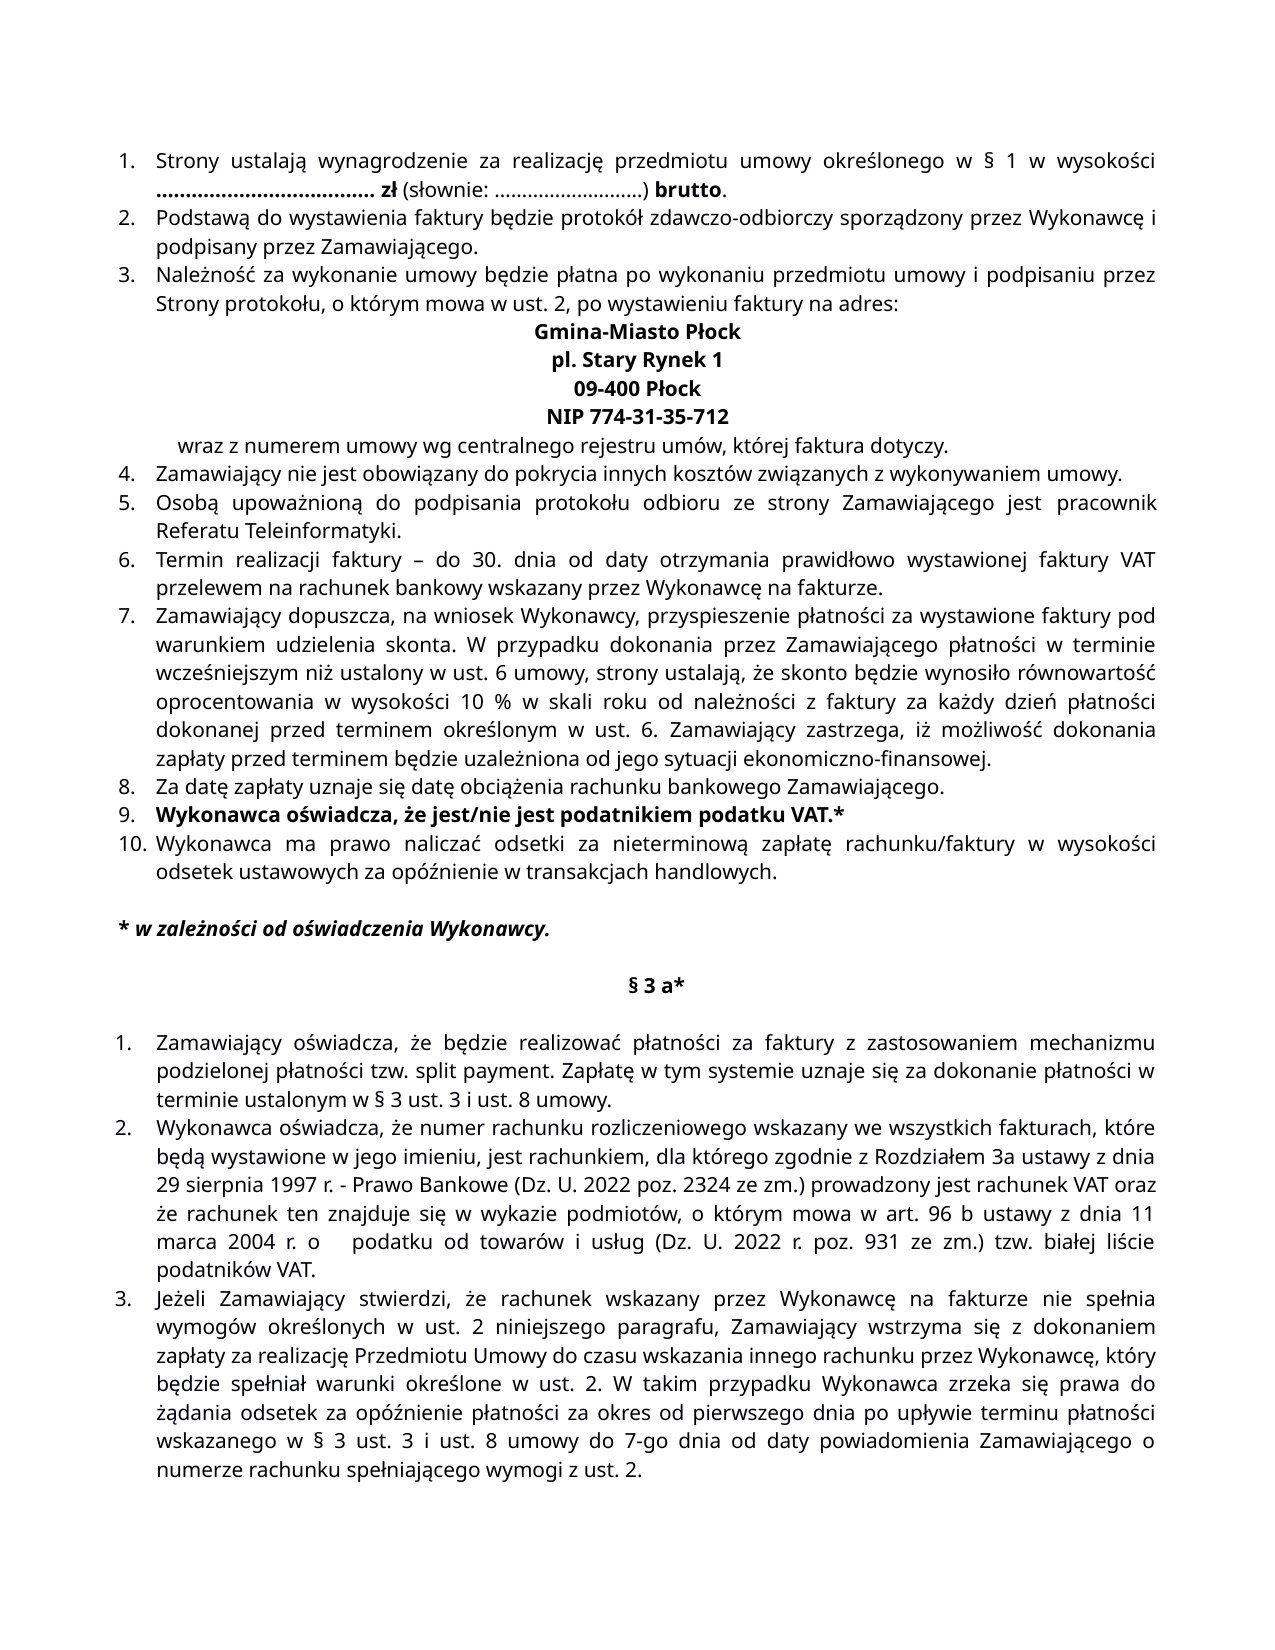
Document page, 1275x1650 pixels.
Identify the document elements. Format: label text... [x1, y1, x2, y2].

list Należność za wykonanie umowy będzie płatna po wykonaniu przedmiotu umowy i podpisaniu przez Strony protokołu, o którym mowa w ust. 2, po wystawieniu faktury na adres: [118, 260, 1157, 317]
list Termin realizacji faktury – do 30. dnia od daty otrzymania prawidłowo wystawionej faktury VAT przelewem na rachunek bankowy wskazany przez Wykonawcę na fakturze. [118, 545, 1157, 602]
list Strony ustalają wynagrodzenie za realizację przedmiotu umowy określonego w § 1 w wysokości ………………………………. zł (słownie: ………………………) brutto. [118, 147, 1157, 203]
text NIP 774-31-35-712 [118, 402, 1157, 431]
list Zamawiający oświadcza, że będzie realizować płatności za faktury z zastosowaniem mechanizmu podzielonej płatności tzw. split payment. Zapłatę w tym systemie uznaje się za dokonanie płatności w terminie ustalonym w § 3 ust. 3 i ust. 8 umowy. [114, 1028, 1157, 1113]
list Zamawiający nie jest obowiązany do pokrycia innych kosztów związanych z wykonywaniem umowy. [118, 459, 1157, 488]
list Zamawiający dopuszcza, na wniosek Wykonawcy, przyspieszenie płatności za wystawione faktury pod warunkiem udzielenia skonta. W przypadku dokonania przez Zamawiającego płatności w terminie wcześniejszym niż ustalony w ust. 6 umowy, strony ustalają, że skonto będzie wynosiło równowartość oprocentowania w wysokości 10 % w skali roku od należności z faktury za każdy dzień płatności dokonanej przed terminem określonym w ust. 6. Zamawiający zastrzega, iż możliwość dokonania zapłaty przed terminem będzie uzależniona od jego sytuacji ekonomiczno-finansowej. [118, 602, 1157, 772]
text wraz z numerem umowy wg centralnego rejestru umów, której faktura dotyczy. [177, 431, 1157, 459]
list Wykonawca oświadcza, że jest/nie jest podatnikiem podatku VAT.* [118, 801, 1157, 829]
text Gmina-Miasto Płock [118, 317, 1157, 346]
text § 3 a* [156, 971, 1157, 1000]
list Wykonawca oświadcza, że numer rachunku rozliczeniowego wskazany we wszystkich fakturach, które będą wystawione w jego imieniu, jest rachunkiem, dla którego zgodnie z Rozdziałem 3a ustawy z dnia 29 sierpnia 1997 r. - Prawo Bankowe (Dz. U. 2022 poz. 2324 ze zm.) prowadzony jest rachunek VAT oraz że rachunek ten znajduje się w wykazie podmiotów, o którym mowa w art. 96 b ustawy z dnia 11 marca 2004 r. o podatku od towarów i usług (Dz. U. 2022 r. poz. 931 ze zm.) tzw. białej liście podatników VAT. [114, 1113, 1157, 1284]
list Wykonawca ma prawo naliczać odsetki za nieterminową zapłatę rachunku/faktury w wysokości odsetek ustawowych za opóźnienie w transakcjach handlowych. [118, 829, 1157, 886]
text pl. Stary Rynek 1 [118, 346, 1157, 374]
text * w zależności od oświadczenia Wykonawcy. [118, 914, 1157, 943]
list Podstawą do wystawienia faktury będzie protokół zdawczo-odbiorczy sporządzony przez Wykonawcę i podpisany przez Zamawiającego. [118, 203, 1157, 260]
list Jeżeli Zamawiający stwierdzi, że rachunek wskazany przez Wykonawcę na fakturze nie spełnia wymogów określonych w ust. 2 niniejszego paragrafu, Zamawiający wstrzyma się z dokonaniem zapłaty za realizację Przedmiotu Umowy do czasu wskazania innego rachunku przez Wykonawcę, który będzie spełniał warunki określone w ust. 2. W takim przypadku Wykonawca zrzeka się prawa do żądania odsetek za opóźnienie płatności za okres od pierwszego dnia po upływie terminu płatności wskazanego w § 3 ust. 3 i ust. 8 umowy do 7-go dnia od daty powiadomienia Zamawiającego o numerze rachunku spełniającego wymogi z ust. 2. [114, 1284, 1157, 1483]
list Za datę zapłaty uznaje się datę obciążenia rachunku bankowego Zamawiającego. [118, 772, 1157, 801]
list Osobą upoważnioną do podpisania protokołu odbioru ze strony Zamawiającego jest pracownik Referatu Teleinformatyki. [118, 488, 1157, 545]
text 09-400 Płock [118, 374, 1157, 402]
